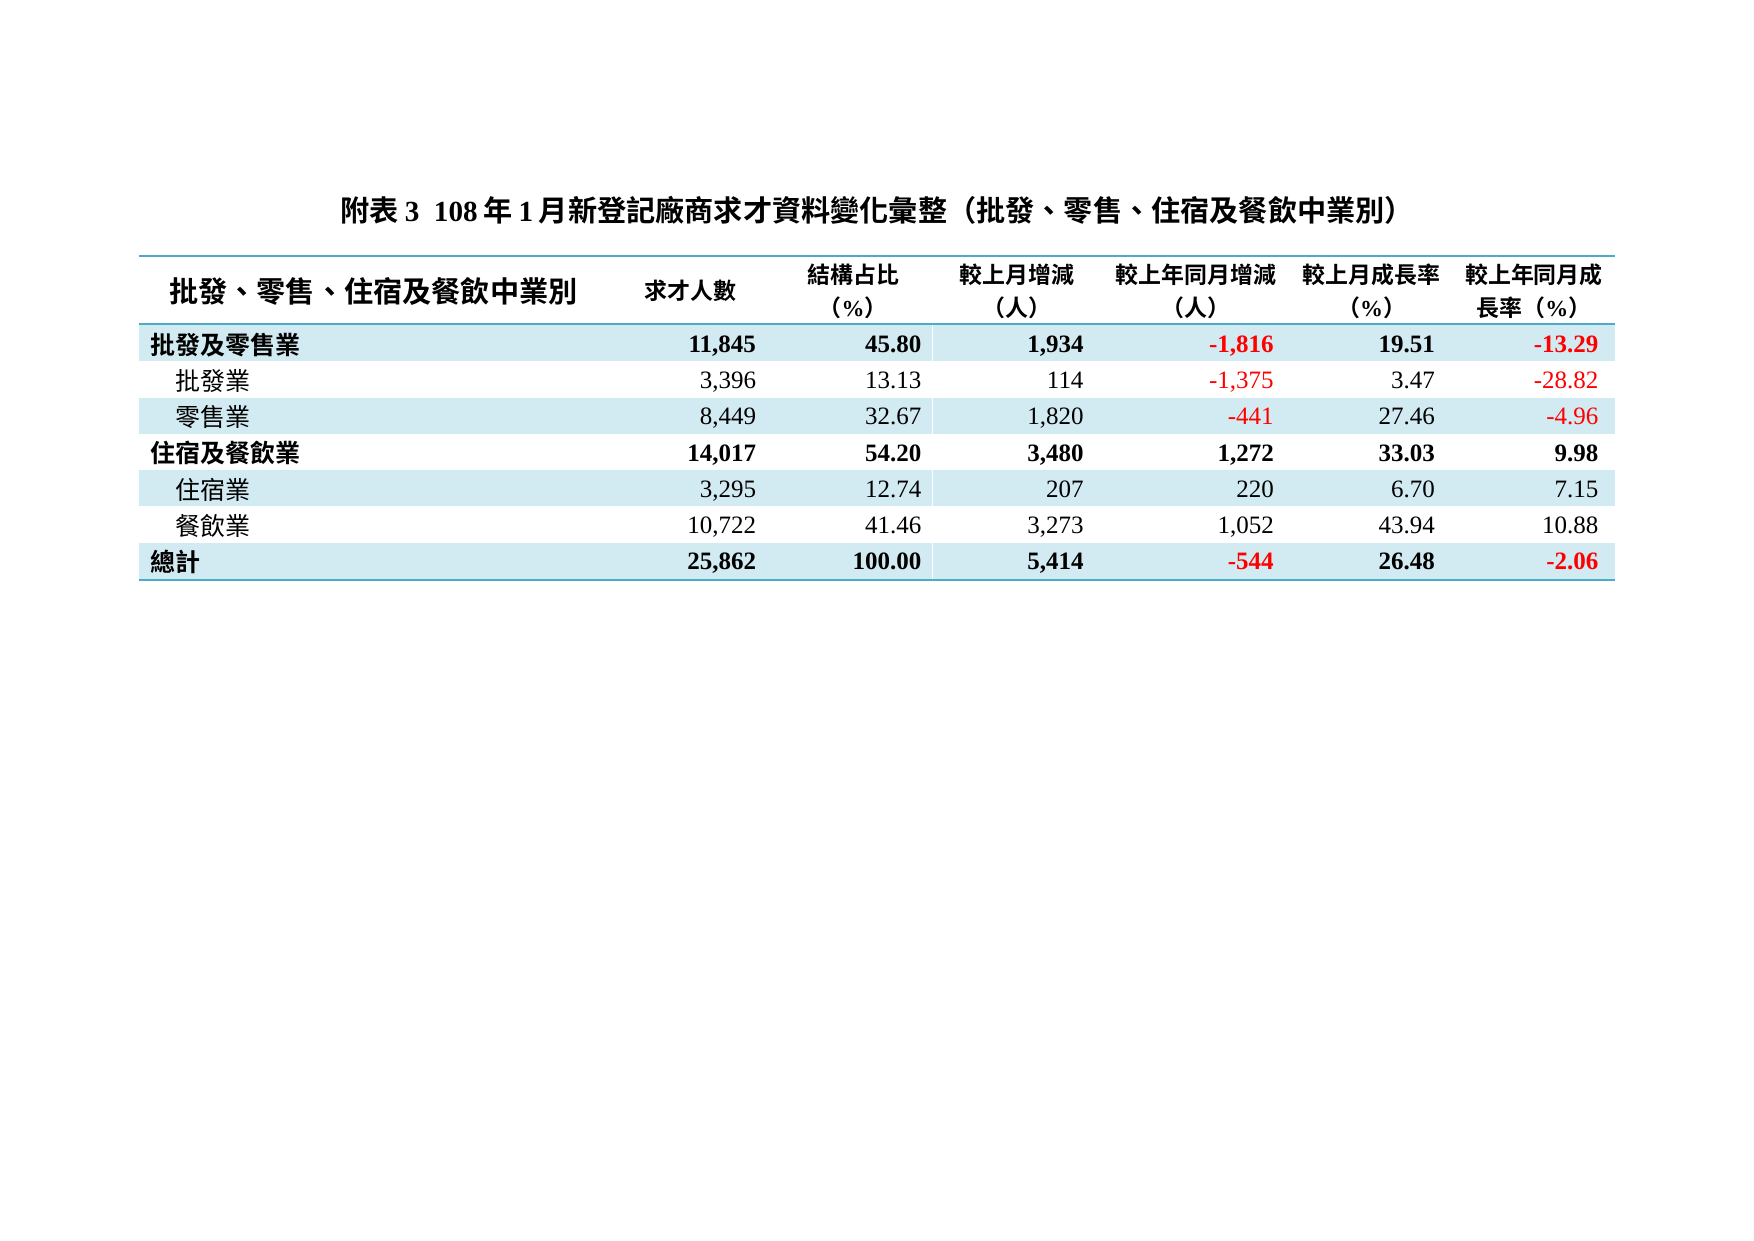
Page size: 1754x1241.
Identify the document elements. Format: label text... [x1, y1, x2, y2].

table_cell -1,375 [1101, 361, 1291, 398]
table_cell -544 [1101, 543, 1291, 579]
table_cell 3,273 [933, 506, 1101, 543]
table_header 較上年同月成長率（%） [1452, 257, 1615, 323]
table_cell 零售業 [139, 398, 607, 434]
table_cell 11,845 [607, 325, 773, 361]
table_cell 7.15 [1452, 470, 1615, 506]
table_cell 6.70 [1291, 470, 1452, 506]
table_header 較上月增減（人） [933, 257, 1101, 323]
table_cell 1,052 [1101, 506, 1291, 543]
table_cell 25,862 [607, 543, 773, 579]
table_cell 住宿業 [139, 470, 607, 506]
table_cell 114 [933, 361, 1101, 398]
table_cell 1,272 [1101, 434, 1291, 470]
table_cell 19.51 [1291, 325, 1452, 361]
table_cell 54.20 [773, 434, 932, 470]
table_header 批發、零售、住宿及餐飲中業別 [139, 257, 607, 323]
table_cell 1,820 [933, 398, 1101, 434]
table_cell 32.67 [773, 398, 932, 434]
table_cell 批發業 [139, 361, 607, 398]
table_cell 26.48 [1291, 543, 1452, 579]
table_cell 207 [933, 470, 1101, 506]
table_cell 總計 [139, 543, 607, 579]
table_cell -28.82 [1452, 361, 1615, 398]
table_header 較上年同月增減（人） [1101, 257, 1291, 323]
table_cell 12.74 [773, 470, 932, 506]
table_cell 45.80 [773, 325, 932, 361]
text 附表3 108年1月新登記廠商求才資料變化彙整（批發、零售、住宿及餐飲中業別） [150, 187, 1604, 229]
table_cell 3,396 [607, 361, 773, 398]
table_cell 3.47 [1291, 361, 1452, 398]
table_cell 27.46 [1291, 398, 1452, 434]
table_cell 43.94 [1291, 506, 1452, 543]
table_header 求才人數 [607, 257, 773, 323]
table_cell 批發及零售業 [139, 325, 607, 361]
table_cell -4.96 [1452, 398, 1615, 434]
table_cell 41.46 [773, 506, 932, 543]
table_cell 5,414 [933, 543, 1101, 579]
table_cell 3,480 [933, 434, 1101, 470]
table_cell 餐飲業 [139, 506, 607, 543]
table_cell -441 [1101, 398, 1291, 434]
table_header 結構占比（%） [773, 257, 932, 323]
table_cell -13.29 [1452, 325, 1615, 361]
table_cell 13.13 [773, 361, 932, 398]
table_cell 9.98 [1452, 434, 1615, 470]
table_cell 3,295 [607, 470, 773, 506]
table_cell 10.88 [1452, 506, 1615, 543]
table_cell 14,017 [607, 434, 773, 470]
table_cell 33.03 [1291, 434, 1452, 470]
table_header 較上月成長率（%） [1291, 257, 1452, 323]
table_cell -1,816 [1101, 325, 1291, 361]
table_cell 220 [1101, 470, 1291, 506]
table_cell 住宿及餐飲業 [139, 434, 607, 470]
table_cell -2.06 [1452, 543, 1615, 579]
table_cell 10,722 [607, 506, 773, 543]
table_cell 1,934 [933, 325, 1101, 361]
table_cell 100.00 [773, 543, 932, 579]
table_cell 8,449 [607, 398, 773, 434]
